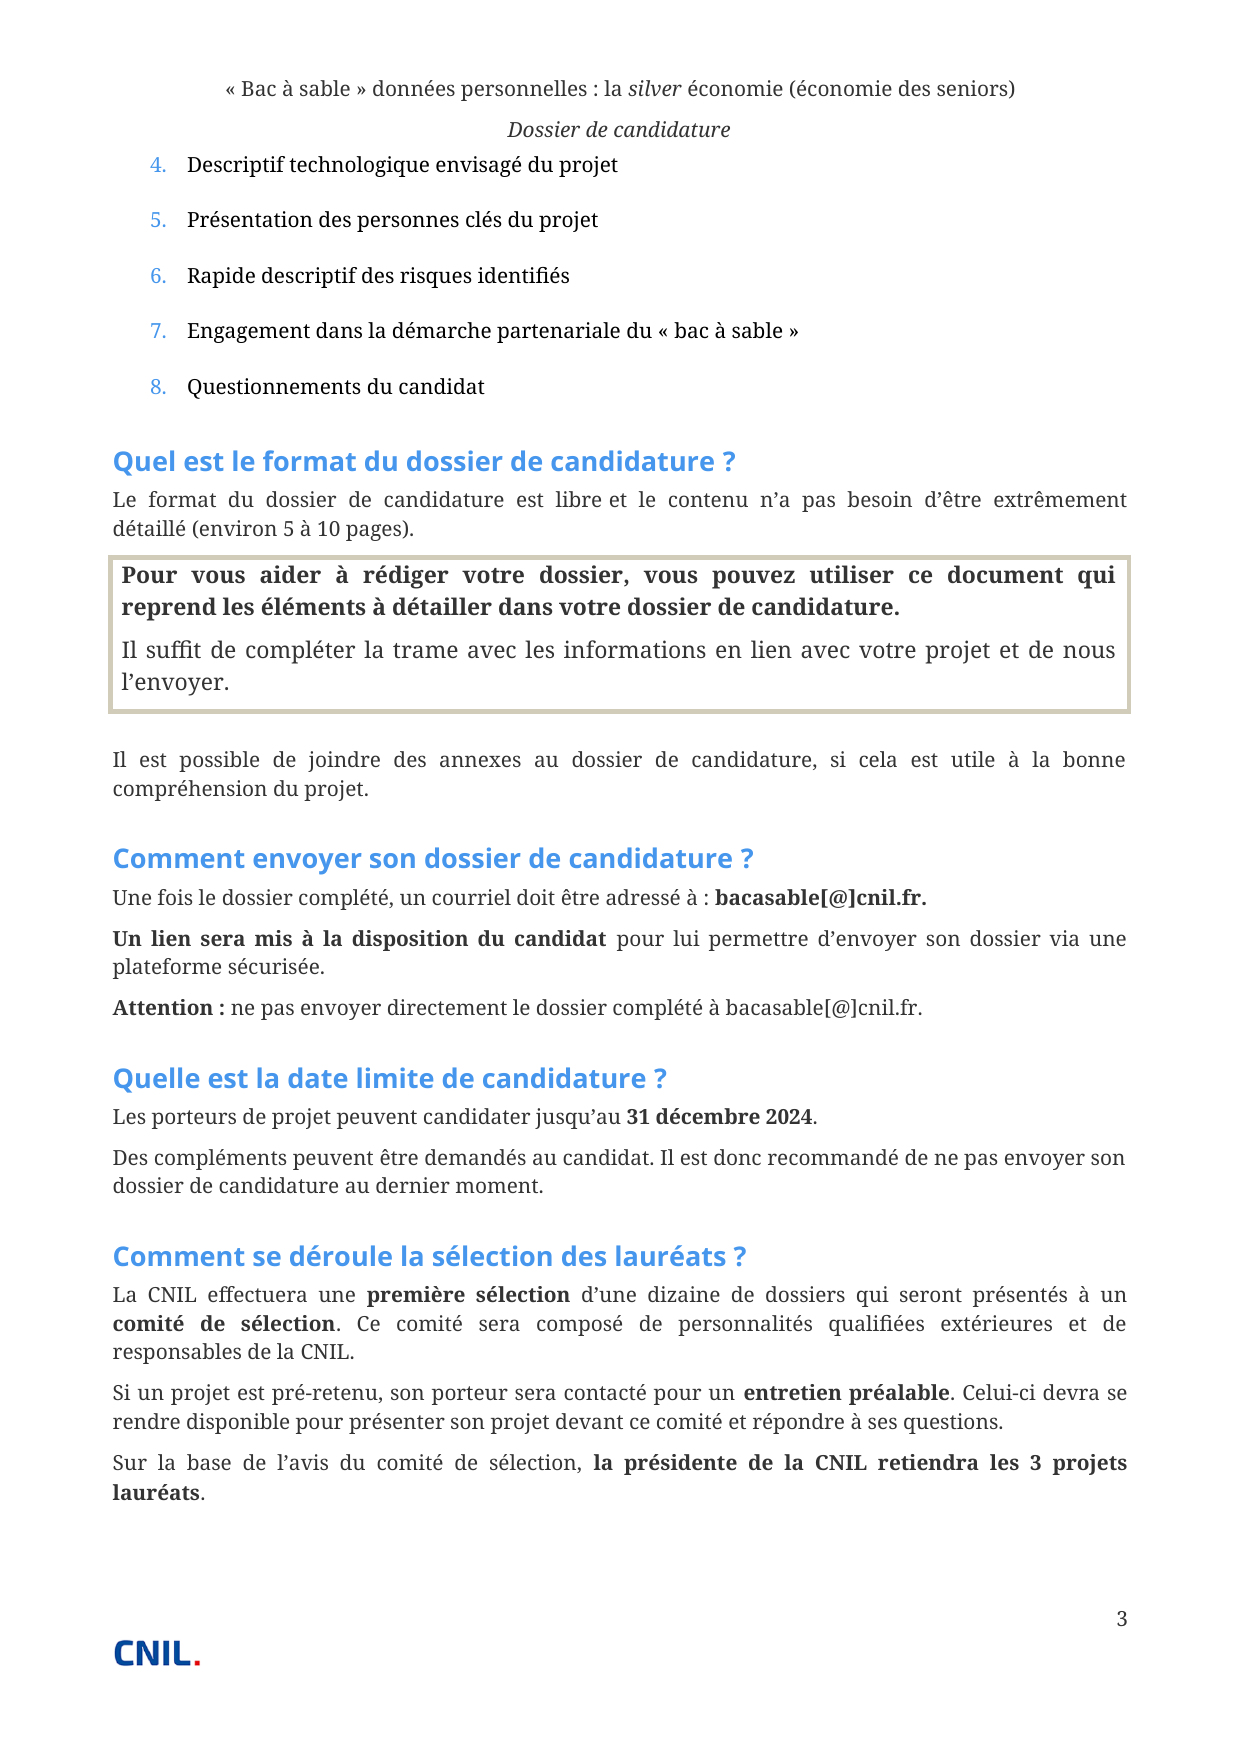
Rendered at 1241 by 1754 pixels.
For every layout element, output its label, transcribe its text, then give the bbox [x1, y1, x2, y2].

subtitle Quelle est la date limite de candidature ? [112, 1059, 1128, 1096]
text Les porteurs de projet peuvent candidater jusqu’au 31 décembre 2024. [112, 1102, 1128, 1131]
list Questionnements du candidat [150, 372, 1128, 401]
text La CNIL effectuera une première sélection d’une dizaine de dossiers qui seront présentés à un comité de sélection. Ce comité sera composé de personnalités qualifiées extérieures et de responsables de la CNIL. [112, 1281, 1128, 1366]
text Si un projet est pré-retenu, son porteur sera contacté pour un entretien préalable. Celui-ci devra se rendre disponible pour présenter son projet devant ce comité et répondre à ses questions. [112, 1378, 1128, 1435]
list Présentation des personnes clés du projet [150, 206, 1128, 234]
text Il est possible de joindre des annexes au dossier de candidature, si cela est utile à la bonne compréhension du projet. [112, 745, 1128, 802]
subtitle Comment envoyer son dossier de candidature ? [112, 840, 1128, 877]
table_header Pour vous aider à rédiger votre dossier, vous pouvez utiliser ce document qui reprend les éléments à détailler dans votre dossier de candidature. Il suffit de compléter la trame avec les informations en lien avec votre projet et de nous l’envoyer. [113, 560, 1127, 709]
list Engagement dans la démarche partenariale du « bac à sable » [150, 317, 1128, 345]
text Le format du dossier de candidature est libre et le contenu n’a pas besoin d’être extrêmement détaillé (environ 5 à 10 pages). [112, 485, 1128, 542]
text Une fois le dossier complété, un courriel doit être adressé à : bacasable[@]cnil.fr. [112, 883, 1128, 911]
text Attention : ne pas envoyer directement le dossier complété à bacasable[@]cnil.fr. [112, 993, 1128, 1022]
text Sur la base de l’avis du comité de sélection, la présidente de la CNIL retiendra les 3 projets lauréats. [112, 1448, 1128, 1507]
text Des compléments peuvent être demandés au candidat. Il est donc recommandé de ne pas envoyer son dossier de candidature au dernier moment. [112, 1143, 1128, 1200]
subtitle Comment se déroule la sélection des lauréats ? [112, 1237, 1128, 1274]
text Un lien sera mis à la disposition du candidat pour lui permettre d’envoyer son dossier via une plateforme sécurisée. [112, 924, 1128, 981]
list Descriptif technologique envisagé du projet [150, 150, 1128, 178]
list Rapide descriptif des risques identifiés [150, 261, 1128, 289]
subtitle Quel est le format du dossier de candidature ? [112, 442, 1128, 479]
